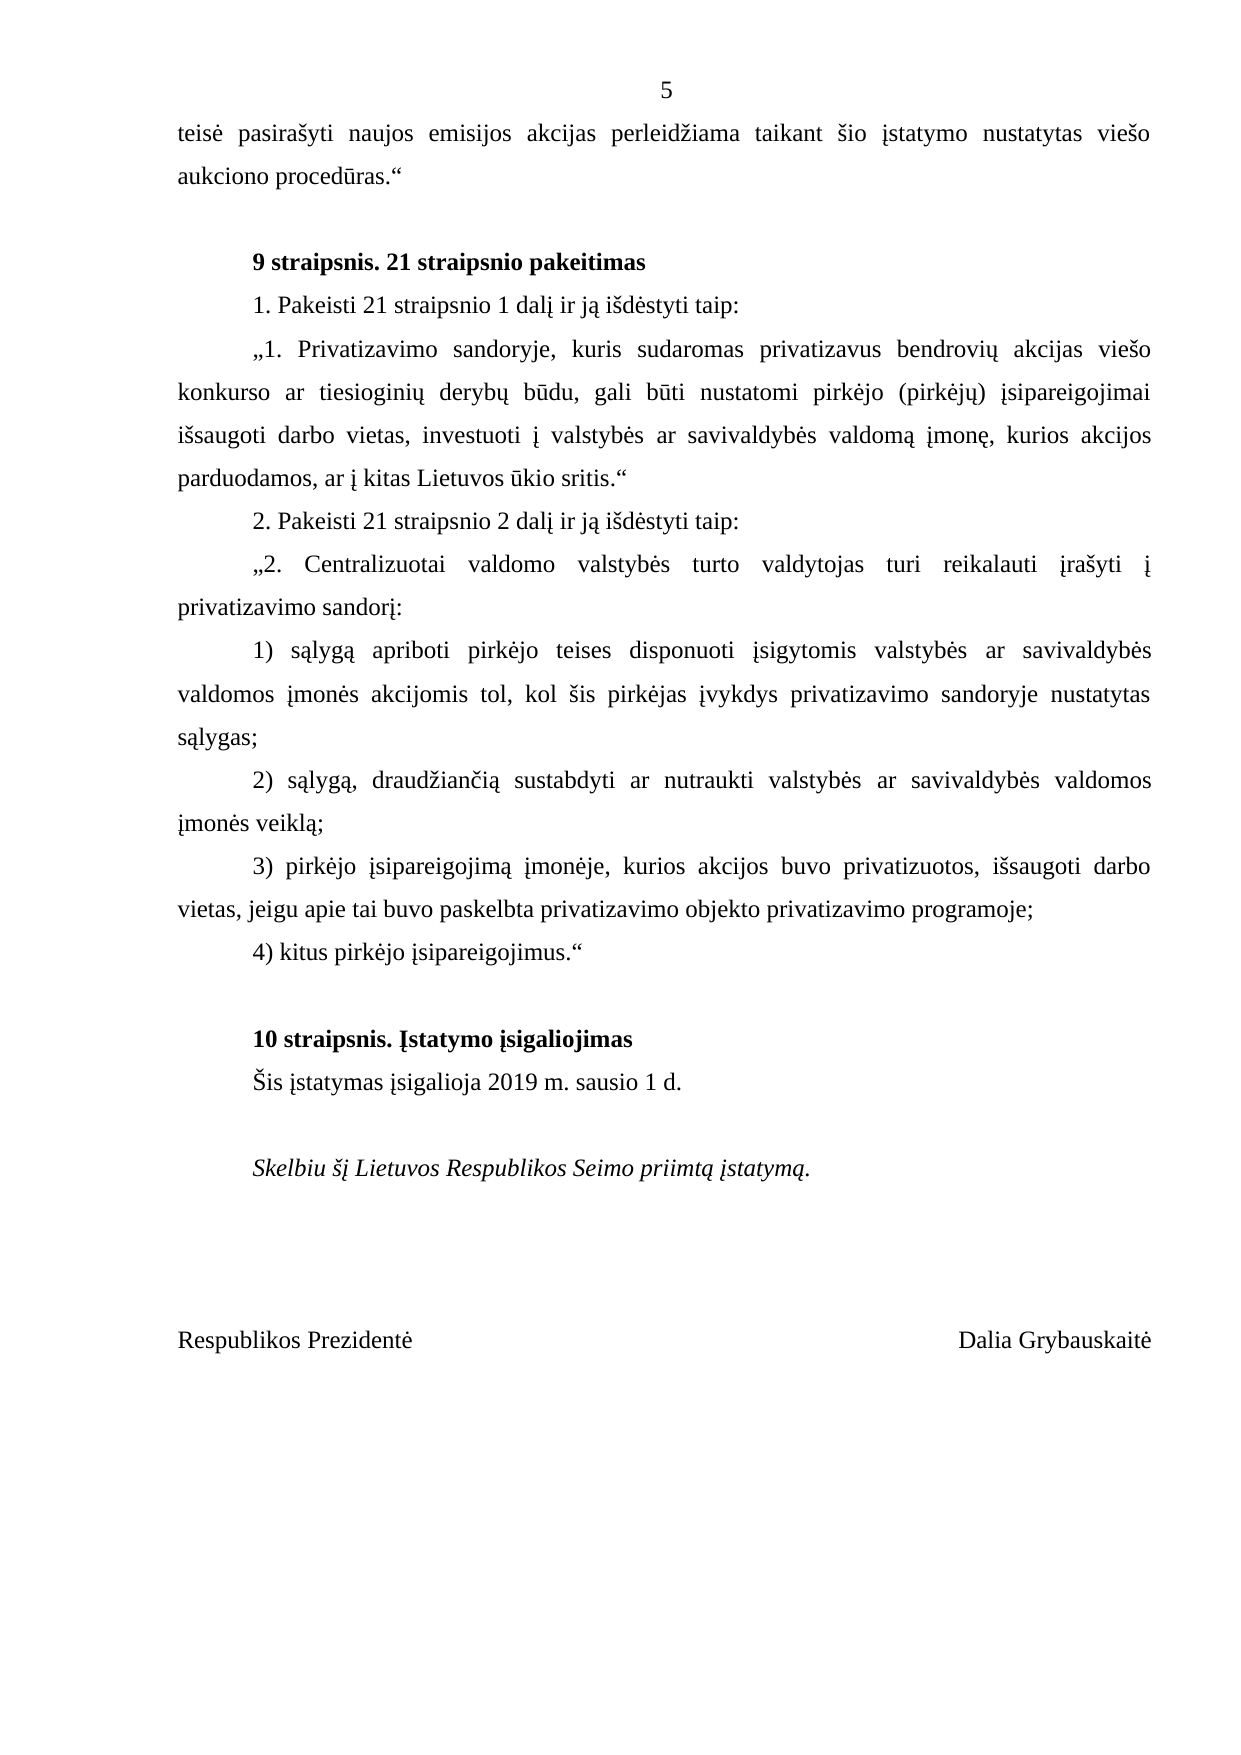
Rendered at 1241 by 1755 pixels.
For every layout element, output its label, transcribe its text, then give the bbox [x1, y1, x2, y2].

text teisė pasirašyti naujos emisijos akcijas perleidžiama taikant šio įstatymo nustatytas viešo aukciono procedūras.“ [177, 118, 1152, 190]
text 2) sąlygą, draudžiančią sustabdyti ar nutraukti valstybės ar savivaldybės valdomos įmonės veiklą; [177, 765, 1152, 837]
text 2. Pakeisti 21 straipsnio 2 dalį ir ją išdėstyti taip: [177, 506, 1152, 535]
text „2. Centralizuotai valdomo valstybės turto valdytojas turi reikalauti įrašyti į privatizavimo sandorį: [177, 549, 1152, 621]
text 3) pirkėjo įsipareigojimą įmonėje, kurios akcijos buvo privatizuotos, išsaugoti darbo vietas, jeigu apie tai buvo paskelbta privatizavimo objekto privatizavimo programoje; [177, 851, 1152, 923]
text „1. Privatizavimo sandoryje, kuris sudaromas privatizavus bendrovių akcijas viešo konkurso ar tiesioginių derybų būdu, gali būti nustatomi pirkėjo (pirkėjų) įsipareigojimai išsaugoti darbo vietas, investuoti į valstybės ar savivaldybės valdomą įmonę, kurios akcijos parduodamos, ar į kitas Lietuvos ūkio sritis.“ [177, 334, 1152, 492]
text Šis įstatymas įsigalioja 2019 m. sausio 1 d. [177, 1067, 1152, 1096]
text Respublikos Prezidentė Dalia Grybauskaitė [177, 1326, 1152, 1354]
text 1) sąlygą apriboti pirkėjo teises disponuoti įsigytomis valstybės ar savivaldybės valdomos įmonės akcijomis tol, kol šis pirkėjas įvykdys privatizavimo sandoryje nustatytas sąlygas; [177, 636, 1152, 751]
text 10 straipsnis. Įstatymo įsigaliojimas [177, 1024, 1152, 1052]
text 1. Pakeisti 21 straipsnio 1 dalį ir ją išdėstyti taip: [177, 291, 1152, 319]
text 9 straipsnis. 21 straipsnio pakeitimas [177, 247, 1152, 276]
text Skelbiu šį Lietuvos Respublikos Seimo priimtą įstatymą. [177, 1153, 1152, 1182]
text 4) kitus pirkėjo įsipareigojimus.“ [177, 937, 1152, 966]
